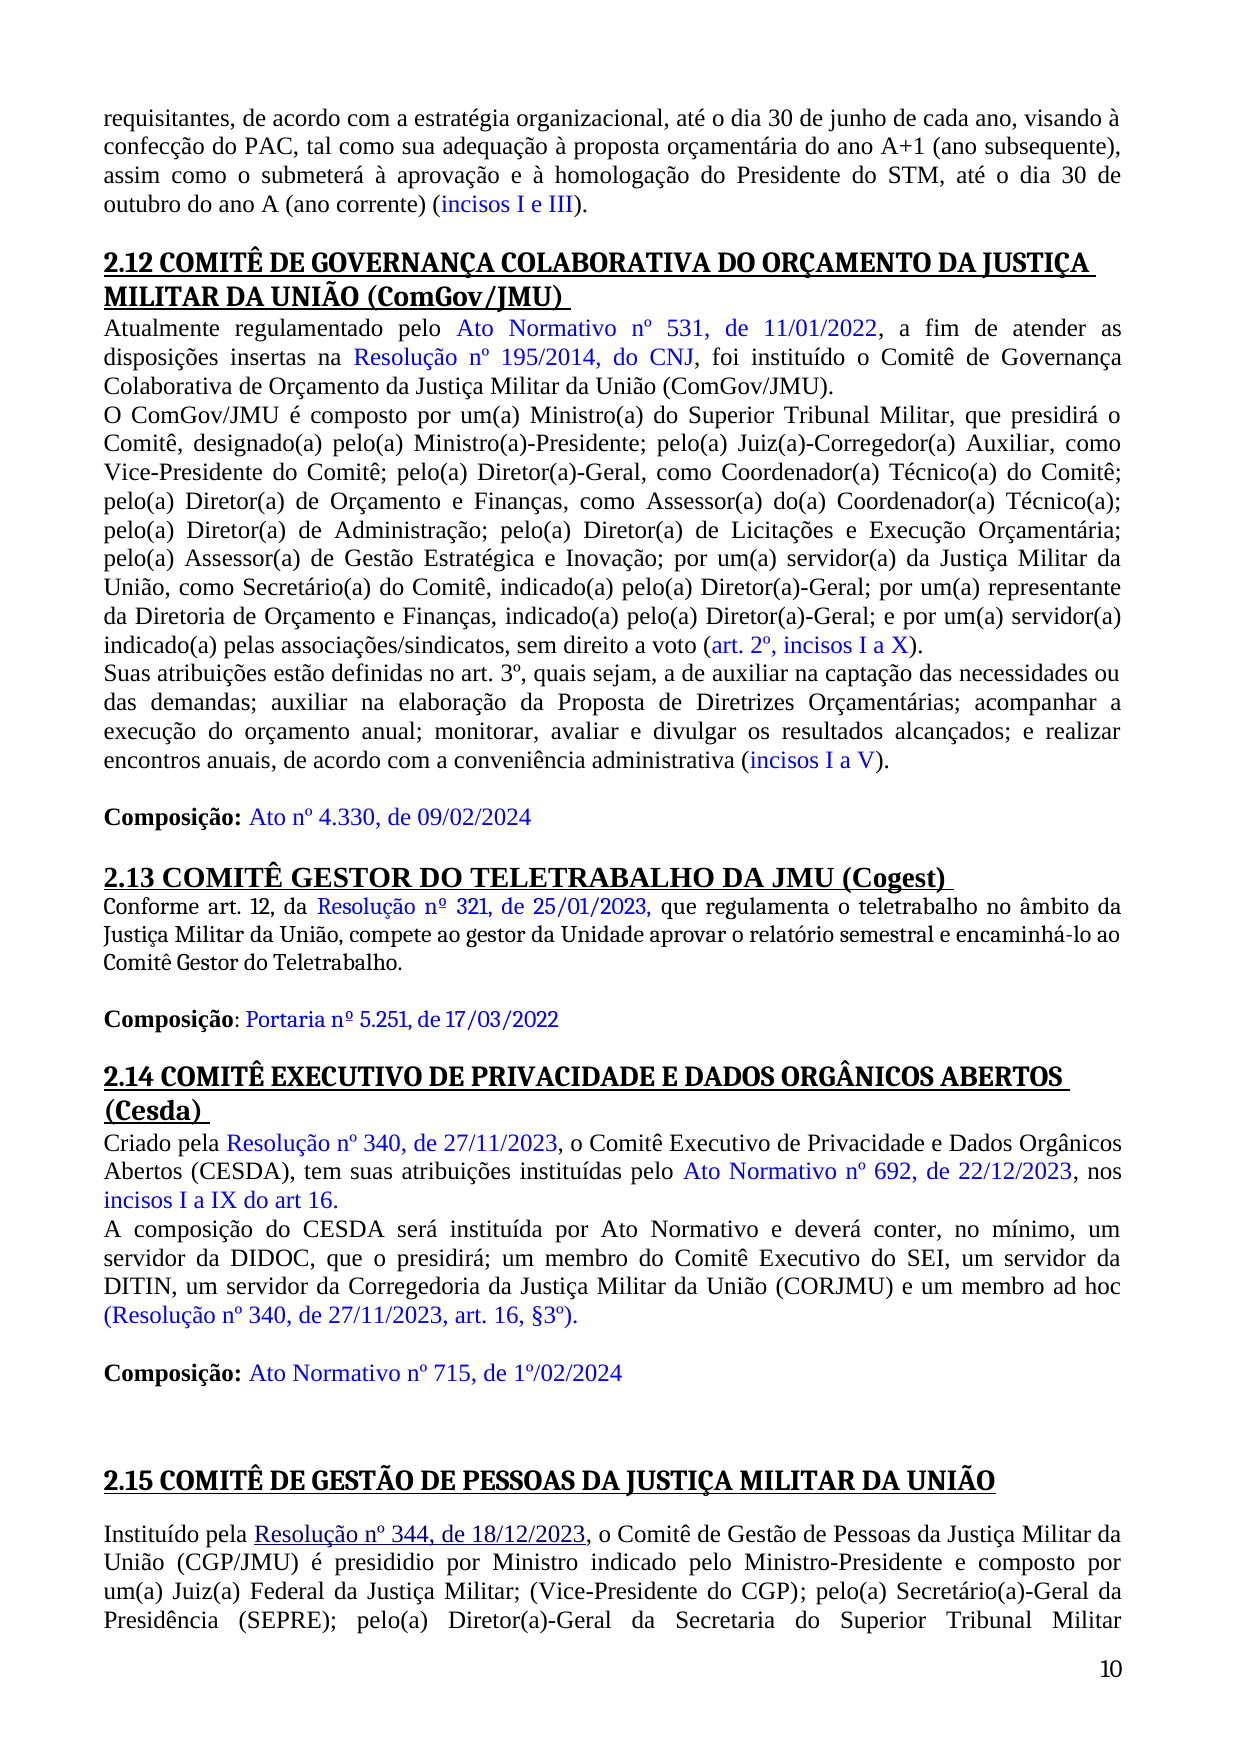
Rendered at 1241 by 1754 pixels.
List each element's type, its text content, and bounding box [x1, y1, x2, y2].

text Composição: Ato Normativo nº 715, de 1º/02/2024 [103, 1358, 1122, 1386]
text Composição: Portaria nº 5.251, de 17/03/2022 [103, 1004, 1122, 1033]
text A composição do CESDA será instituída por Ato Normativo e deverá conter, no mínimo, um servidor da DIDOC, que o presidirá; um membro do Comitê Executivo do SEI, um servidor da DITIN, um servidor da Corregedoria da Justiça Militar da União (CORJMU) e um membro ad hoc (Resolução nº 340, de 27/11/2023, art. 16, §3º). [103, 1214, 1122, 1329]
text 2.12 COMITÊ DE GOVERNANÇA COLABORATIVA DO ORÇAMENTO DA JUSTIÇA MILITAR DA UNIÃO (ComGov/JMU) [103, 246, 1122, 313]
text Atualmente regulamentado pelo Ato Normativo nº 531, de 11/01/2022, a fim de atender as disposições insertas na Resolução nº 195/2014, do CNJ, foi instituído o Comitê de Governança Colaborativa de Orçamento da Justiça Militar da União (ComGov/JMU). [103, 313, 1122, 400]
text 2.14 COMITÊ EXECUTIVO DE PRIVACIDADE E DADOS ORGÂNICOS ABERTOS (Cesda) [103, 1061, 1122, 1128]
text 2.15 COMITÊ DE GESTÃO DE PESSOAS DA JUSTIÇA MILITAR DA UNIÃO [103, 1464, 1122, 1498]
text Conforme art. 12, da Resolução nº 321, de 25/01/2023, que regulamenta o teletrabalho no âmbito da Justiça Militar da União, compete ao gestor da Unidade aprovar o relatório semestral e encaminhá-lo ao Comitê Gestor do Teletrabalho. [103, 893, 1122, 976]
text 2.13 COMITÊ GESTOR DO TELETRABALHO DA JMU (Cogest) [103, 860, 1122, 893]
text O ComGov/JMU é composto por um(a) Ministro(a) do Superior Tribunal Militar, que presidirá o Comitê, designado(a) pelo(a) Ministro(a)-Presidente; pelo(a) Juiz(a)-Corregedor(a) Auxiliar, como Vice-Presidente do Comitê; pelo(a) Diretor(a)-Geral, como Coordenador(a) Técnico(a) do Comitê; pelo(a) Diretor(a) de Orçamento e Finanças, como Assessor(a) do(a) Coordenador(a) Técnico(a); pelo(a) Diretor(a) de Administração; pelo(a) Diretor(a) de Licitações e Execução Orçamentária; pelo(a) Assessor(a) de Gestão Estratégica e Inovação; por um(a) servidor(a) da Justiça Militar da União, como Secretário(a) do Comitê, indicado(a) pelo(a) Diretor(a)-Geral; por um(a) representante da Diretoria de Orçamento e Finanças, indicado(a) pelo(a) Diretor(a)-Geral; e por um(a) servidor(a) indicado(a) pelas associações/sindicatos, sem direito a voto (art. 2º, incisos I a X). [103, 400, 1122, 658]
text Criado pela Resolução nº 340, de 27/11/2023, o Comitê Executivo de Privacidade e Dados Orgânicos Abertos (CESDA), tem suas atribuições instituídas pelo Ato Normativo nº 692, de 22/12/2023, nos incisos I a IX do art 16. [103, 1128, 1122, 1214]
text Composição: Ato nº 4.330, de 09/02/2024 [103, 802, 1122, 831]
text requisitantes, de acordo com a estratégia organizacional, até o dia 30 de junho de cada ano, visando à confecção do PAC, tal como sua adequação à proposta orçamentária do ano A+1 (ano subsequente), assim como o submeterá à aprovação e à homologação do Presidente do STM, até o dia 30 de outubro do ano A (ano corrente) (incisos I e III). [103, 103, 1122, 218]
text Instituído pela Resolução nº 344, de 18/12/2023, o Comitê de Gestão de Pessoas da Justiça Militar da União (CGP/JMU) é presididio por Ministro indicado pelo Ministro-Presidente e composto por um(a) Juiz(a) Federal da Justiça Militar; (Vice-Presidente do CGP); pelo(a) Secretário(a)-Geral da Presidência (SEPRE); pelo(a) Diretor(a)-Geral da Secretaria do Superior Tribunal Militar [103, 1519, 1122, 1634]
text Suas atribuições estão definidas no art. 3º, quais sejam, a de auxiliar na captação das necessidades ou das demandas; auxiliar na elaboração da Proposta de Diretrizes Orçamentárias; acompanhar a execução do orçamento anual; monitorar, avaliar e divulgar os resultados alcançados; e realizar encontros anuais, de acordo com a conveniência administrativa (incisos I a V). [103, 658, 1122, 773]
